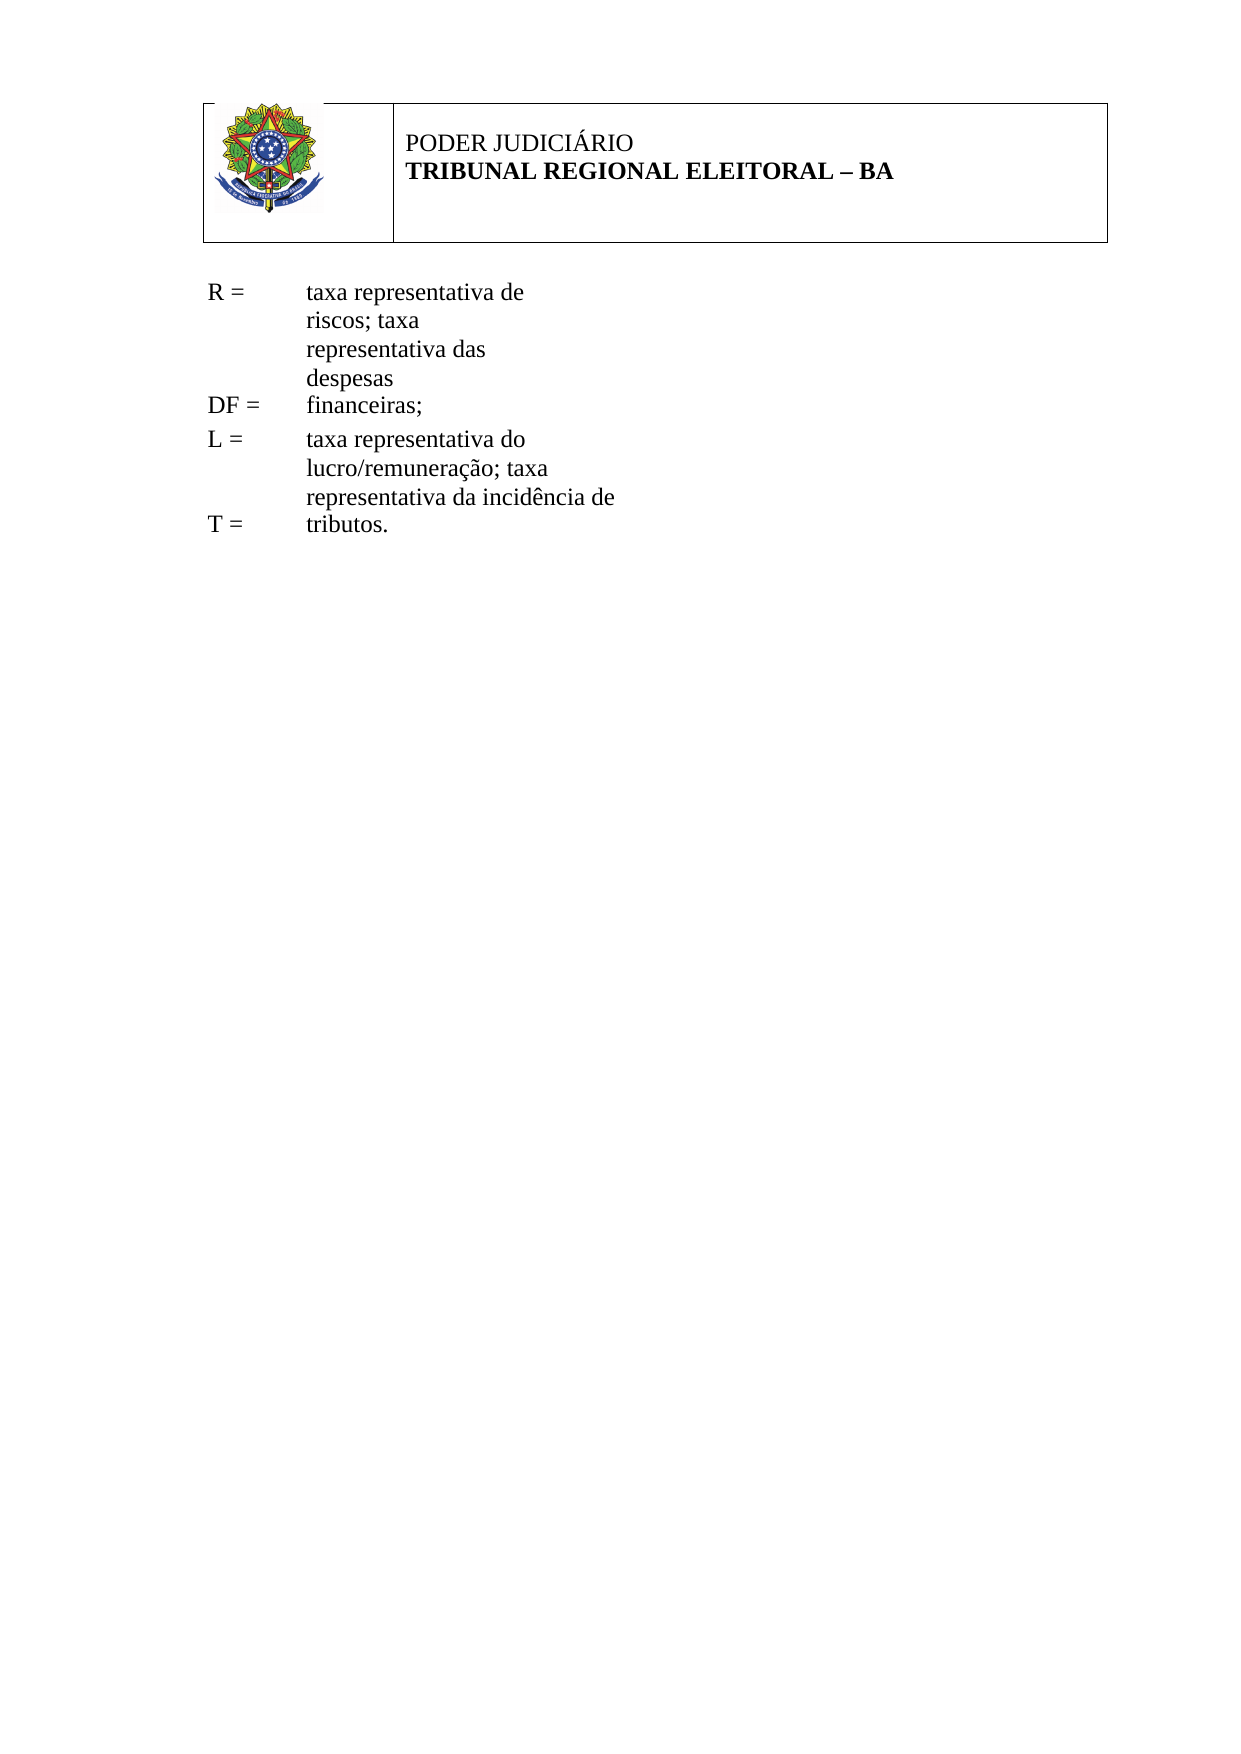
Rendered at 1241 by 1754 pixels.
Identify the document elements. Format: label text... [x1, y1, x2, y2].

text L = taxa representativa do lucro/remuneração; taxa representativa da incidência de [207, 424, 645, 511]
text DF = financeiras; [207, 392, 1110, 419]
text R = taxa representativa de riscos; taxa representativa das despesas [207, 277, 551, 392]
text T = tributos. [207, 511, 1110, 538]
